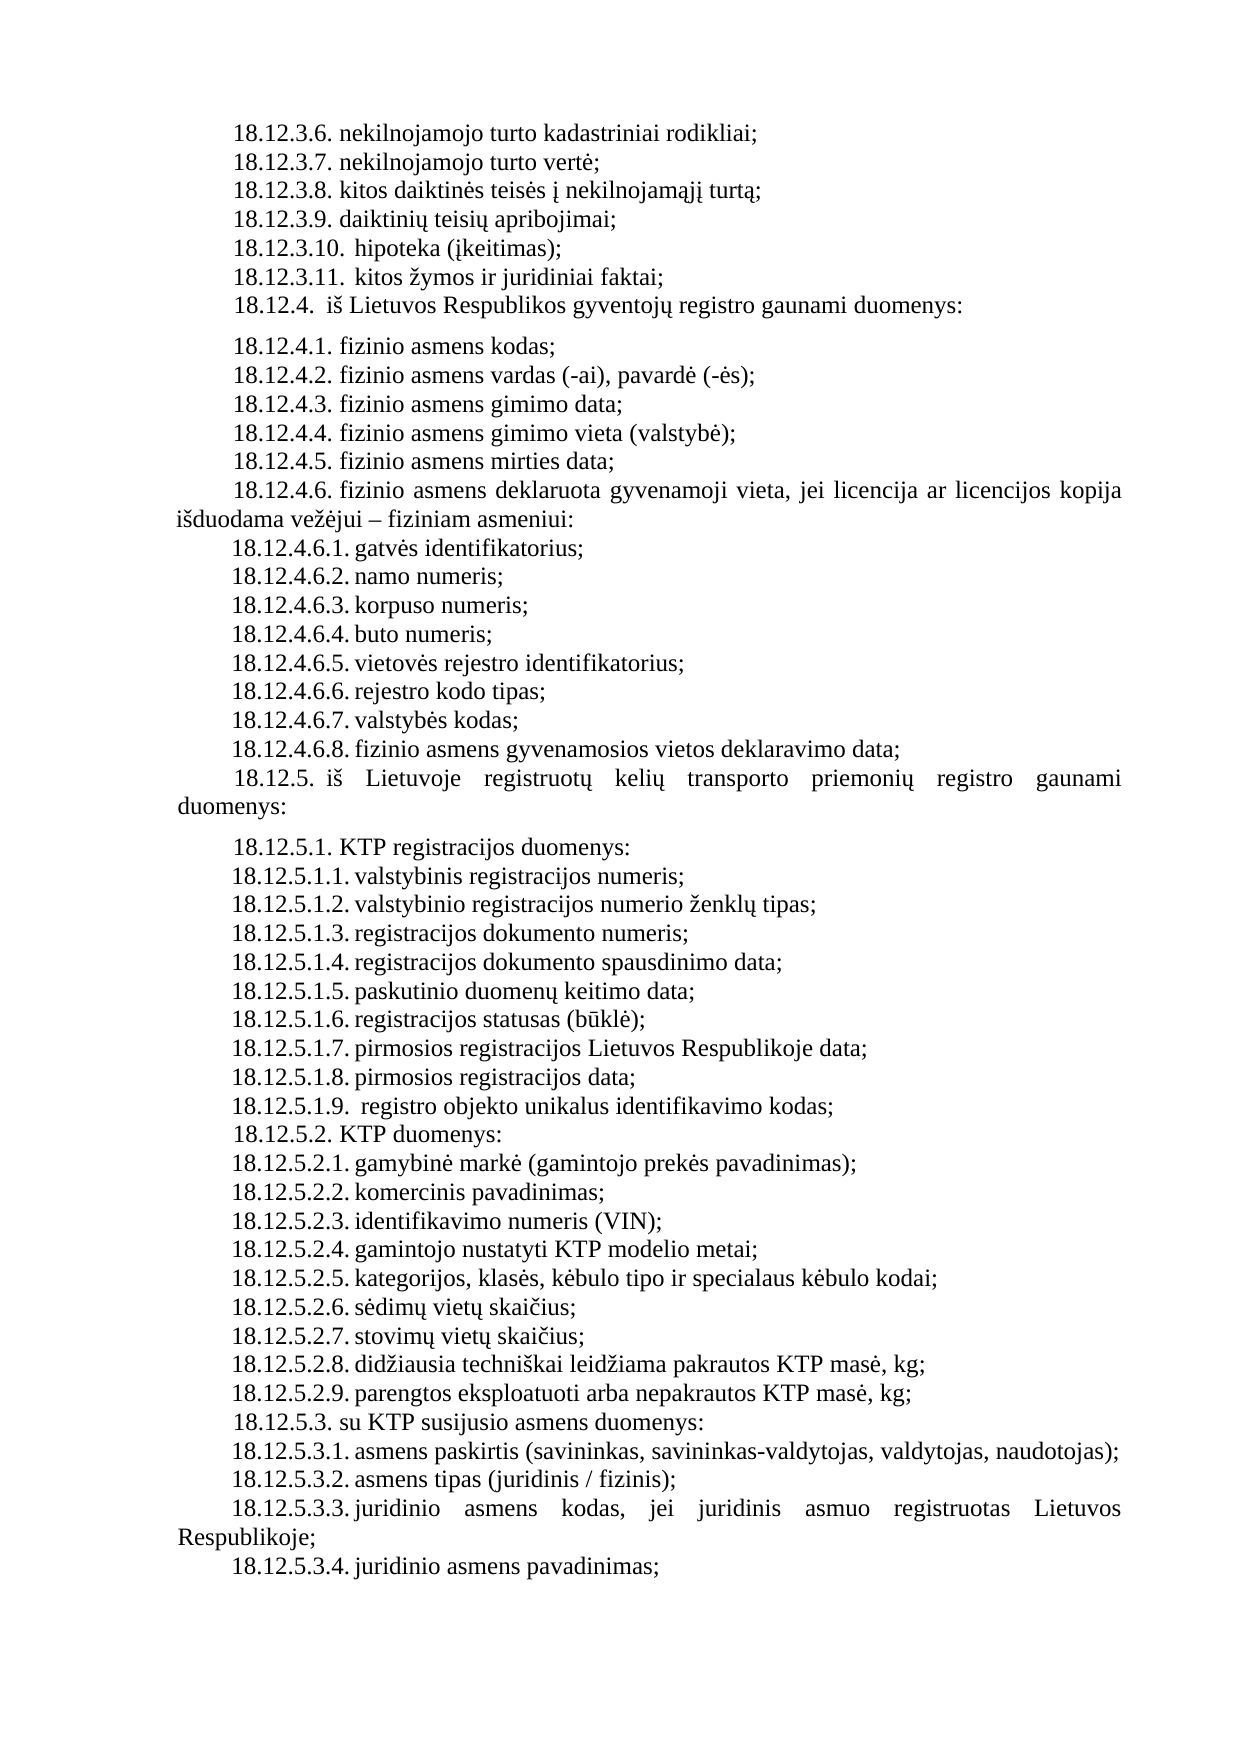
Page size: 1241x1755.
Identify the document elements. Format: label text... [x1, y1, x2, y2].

text 18.12.5.2.1. gamybinė markė (gamintojo prekės pavadinimas); [177, 1148, 1122, 1177]
text 18.12.5.1.3. registracijos dokumento numeris; [177, 918, 1122, 947]
text 18.12.3.10. hipoteka (įkeitimas); [176, 233, 1122, 262]
text 18.12.3.11. kitos žymos ir juridiniai faktai; [176, 262, 1122, 291]
text 18.12.5.1.5. paskutinio duomenų keitimo data; [177, 976, 1122, 1004]
text 18.12.5.2.9. parengtos eksploatuoti arba nepakrautos KTP masė, kg; [177, 1378, 1122, 1407]
text 18.12.4.6. fizinio asmens deklaruota gyvenamoji vieta, jei licencija ar licencijos kopija išduodama vežėjui – fiziniam asmeniui: [176, 475, 1122, 533]
text 18.12.5.2. KTP duomenys: [176, 1119, 1122, 1148]
text 18.12.5.2.7. stovimų vietų skaičius; [177, 1321, 1122, 1349]
text 18.12.4.2. fizinio asmens vardas (-ai), pavardė (-ės); [176, 360, 1122, 389]
text 18.12.4.6.4. buto numeris; [177, 619, 1122, 648]
text 18.12.5.1.9. registro objekto unikalus identifikavimo kodas; [177, 1091, 1122, 1119]
text 18.12.5.2.3. identifikavimo numeris (VIN); [177, 1206, 1122, 1234]
text 18.12.4.6.7. valstybės kodas; [177, 705, 1122, 734]
text 18.12.5. iš Lietuvoje registruotų kelių transporto priemonių registro gaunami duomenys: [177, 763, 1122, 820]
text 18.12.4.6.8. fizinio asmens gyvenamosios vietos deklaravimo data; [177, 734, 1122, 763]
text 18.12.5.1. KTP registracijos duomenys: [176, 832, 1122, 861]
text 18.12.5.1.1. valstybinis registracijos numeris; [177, 861, 1122, 889]
text 18.12.4.6.3. korpuso numeris; [177, 590, 1122, 619]
text 18.12.4.6.5. vietovės rejestro identifikatorius; [177, 648, 1122, 676]
text 18.12.5.3.4. juridinio asmens pavadinimas; [177, 1551, 1122, 1579]
text 18.12.3.9. daiktinių teisių apribojimai; [176, 204, 1122, 233]
text 18.12.5.3.3. juridinio asmens kodas, jei juridinis asmuo registruotas Lietuvos Respublikoje; [177, 1493, 1122, 1551]
text 18.12.3.7. nekilnojamojo turto vertė; [176, 147, 1122, 176]
text 18.12.4.5. fizinio asmens mirties data; [176, 446, 1122, 475]
text 18.12.4.4. fizinio asmens gimimo vieta (valstybė); [176, 418, 1122, 446]
text 18.12.5.3. su KTP susijusio asmens duomenys: [176, 1407, 1122, 1436]
text 18.12.5.2.8. didžiausia techniškai leidžiama pakrautos KTP masė, kg; [177, 1349, 1122, 1378]
text 18.12.4. iš Lietuvos Respublikos gyventojų registro gaunami duomenys: [177, 291, 1122, 319]
text 18.12.4.6.2. namo numeris; [177, 561, 1122, 590]
text 18.12.5.2.5. kategorijos, klasės, kėbulo tipo ir specialaus kėbulo kodai; [177, 1263, 1122, 1292]
text 18.12.5.1.8. pirmosios registracijos data; [177, 1062, 1122, 1091]
text 18.12.5.2.6. sėdimų vietų skaičius; [177, 1292, 1122, 1321]
text 18.12.5.2.4. gamintojo nustatyti KTP modelio metai; [177, 1234, 1122, 1263]
text 18.12.5.1.6. registracijos statusas (būklė); [177, 1004, 1122, 1033]
text 18.12.3.8. kitos daiktinės teisės į nekilnojamąjį turtą; [176, 176, 1122, 204]
text 18.12.5.2.2. komercinis pavadinimas; [177, 1177, 1122, 1206]
text 18.12.5.1.7. pirmosios registracijos Lietuvos Respublikoje data; [177, 1033, 1122, 1062]
text 18.12.5.1.4. registracijos dokumento spausdinimo data; [177, 947, 1122, 976]
text 18.12.4.3. fizinio asmens gimimo data; [176, 389, 1122, 418]
text 18.12.5.3.2. asmens tipas (juridinis / fizinis); [177, 1464, 1122, 1493]
text 18.12.4.6.6. rejestro kodo tipas; [177, 676, 1122, 705]
text 18.12.3.6. nekilnojamojo turto kadastriniai rodikliai; [176, 118, 1122, 147]
text 18.12.5.1.2. valstybinio registracijos numerio ženklų tipas; [177, 889, 1122, 918]
text 18.12.4.6.1. gatvės identifikatorius; [177, 533, 1122, 561]
text 18.12.4.1. fizinio asmens kodas; [176, 331, 1122, 360]
text 18.12.5.3.1. asmens paskirtis (savininkas, savininkas-valdytojas, valdytojas, naudotojas); [177, 1436, 1122, 1464]
